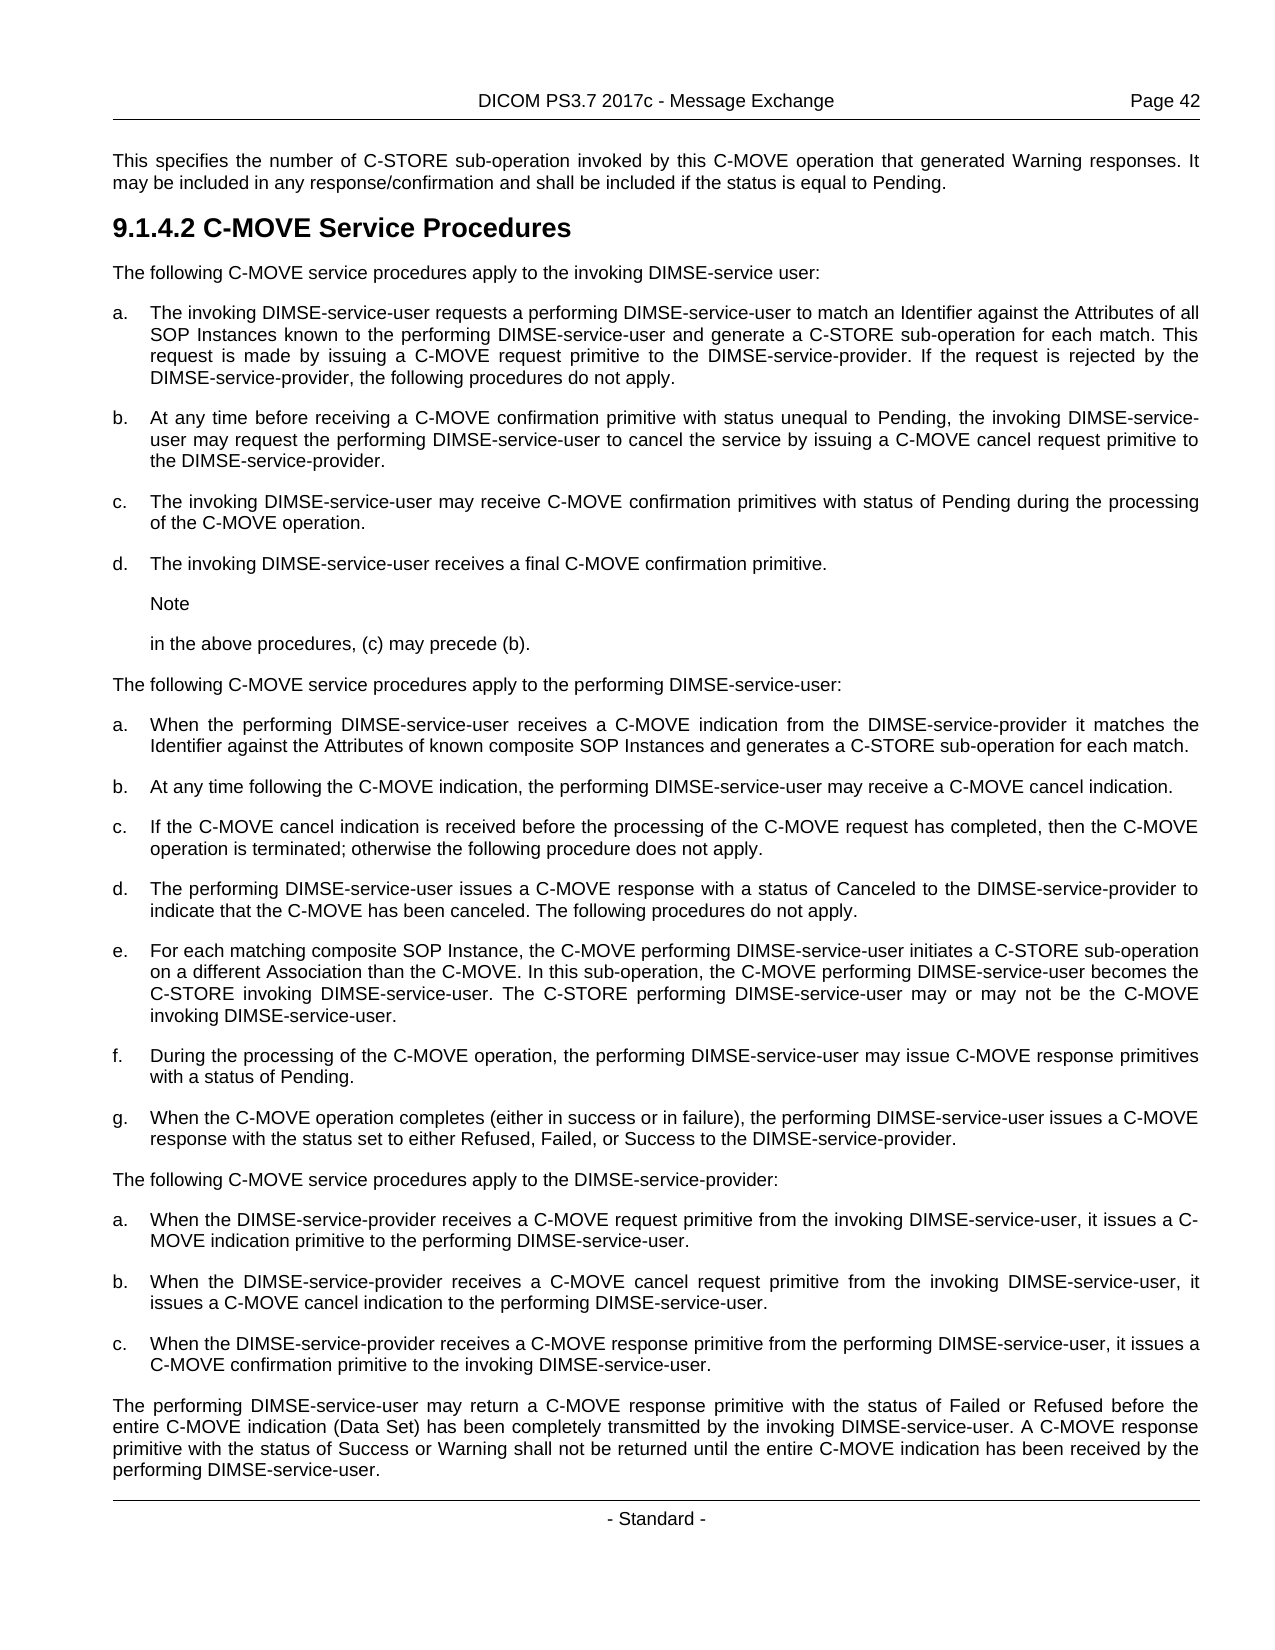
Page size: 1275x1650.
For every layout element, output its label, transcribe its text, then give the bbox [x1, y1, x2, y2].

text The performing DIMSE-service-user may return a C-MOVE response primitive with the status of Failed or Refused before the entire C-MOVE indication (Data Set) has been completely transmitted by the invoking DIMSE-service-user. A C-MOVE response primitive with the status of Success or Warning shall not be returned until the entire C-MOVE indication has been received by the performing DIMSE-service-user. [112, 1394, 1200, 1481]
text 9.1.4.2 C-MOVE Service Procedures [112, 212, 1200, 243]
list When the performing DIMSE-service-user receives a C-MOVE indication from the DIMSE-service-provider it matches the Identifier against the Attributes of known composite SOP Instances and generates a C-STORE sub-operation for each match. [112, 714, 1200, 757]
list When the DIMSE-service-provider receives a C-MOVE response primitive from the performing DIMSE-service-user, it issues a C-MOVE confirmation primitive to the invoking DIMSE-service-user. [112, 1332, 1200, 1376]
text The following C-MOVE service procedures apply to the performing DIMSE-service-user: [112, 673, 1200, 695]
text This specifies the number of C-STORE sub-operation invoked by this C-MOVE operation that generated Warning responses. It may be included in any response/confirmation and shall be included if the status is equal to Pending. [112, 150, 1200, 193]
list When the DIMSE-service-provider receives a C-MOVE request primitive from the invoking DIMSE-service-user, it issues a C-MOVE indication primitive to the performing DIMSE-service-user. [112, 1209, 1200, 1252]
list If the C-MOVE cancel indication is received before the processing of the C-MOVE request has completed, then the C-MOVE operation is terminated; otherwise the following procedure does not apply. [112, 816, 1200, 859]
list During the processing of the C-MOVE operation, the performing DIMSE-service-user may issue C-MOVE response primitives with a status of Pending. [112, 1045, 1200, 1088]
text in the above procedures, (c) may precede (b). [150, 633, 1162, 655]
list The invoking DIMSE-service-user receives a final C-MOVE confirmation primitive. [112, 552, 1200, 574]
list The invoking DIMSE-service-user may receive C-MOVE confirmation primitives with status of Pending during the processing of the C-MOVE operation. [112, 491, 1200, 534]
list At any time before receiving a C-MOVE confirmation primitive with status unequal to Pending, the invoking DIMSE-service-user may request the performing DIMSE-service-user to cancel the service by issuing a C-MOVE cancel request primitive to the DIMSE-service-provider. [112, 407, 1200, 472]
text The following C-MOVE service procedures apply to the DIMSE-service-provider: [112, 1168, 1200, 1190]
list At any time following the C-MOVE indication, the performing DIMSE-service-user may receive a C-MOVE cancel indication. [112, 776, 1200, 797]
text The following C-MOVE service procedures apply to the invoking DIMSE-service user: [112, 262, 1200, 283]
list For each matching composite SOP Instance, the C-MOVE performing DIMSE-service-user initiates a C-STORE sub-operation on a different Association than the C-MOVE. In this sub-operation, the C-MOVE performing DIMSE-service-user becomes the C-STORE invoking DIMSE-service-user. The C-STORE performing DIMSE-service-user may or may not be the C-MOVE invoking DIMSE-service-user. [112, 940, 1200, 1026]
list When the C-MOVE operation completes (either in success or in failure), the performing DIMSE-service-user issues a C-MOVE response with the status set to either Refused, Failed, or Success to the DIMSE-service-provider. [112, 1107, 1200, 1150]
list The performing DIMSE-service-user issues a C-MOVE response with a status of Canceled to the DIMSE-service-provider to indicate that the C-MOVE has been canceled. The following procedures do not apply. [112, 878, 1200, 921]
list When the DIMSE-service-provider receives a C-MOVE cancel request primitive from the invoking DIMSE-service-user, it issues a C-MOVE cancel indication to the performing DIMSE-service-user. [112, 1271, 1200, 1314]
text Note [150, 593, 1162, 614]
list The invoking DIMSE-service-user requests a performing DIMSE-service-user to match an Identifier against the Attributes of all SOP Instances known to the performing DIMSE-service-user and generate a C-STORE sub-operation for each match. This request is made by issuing a C-MOVE request primitive to the DIMSE-service-provider. If the request is rejected by the DIMSE-service-provider, the following procedures do not apply. [112, 302, 1200, 388]
